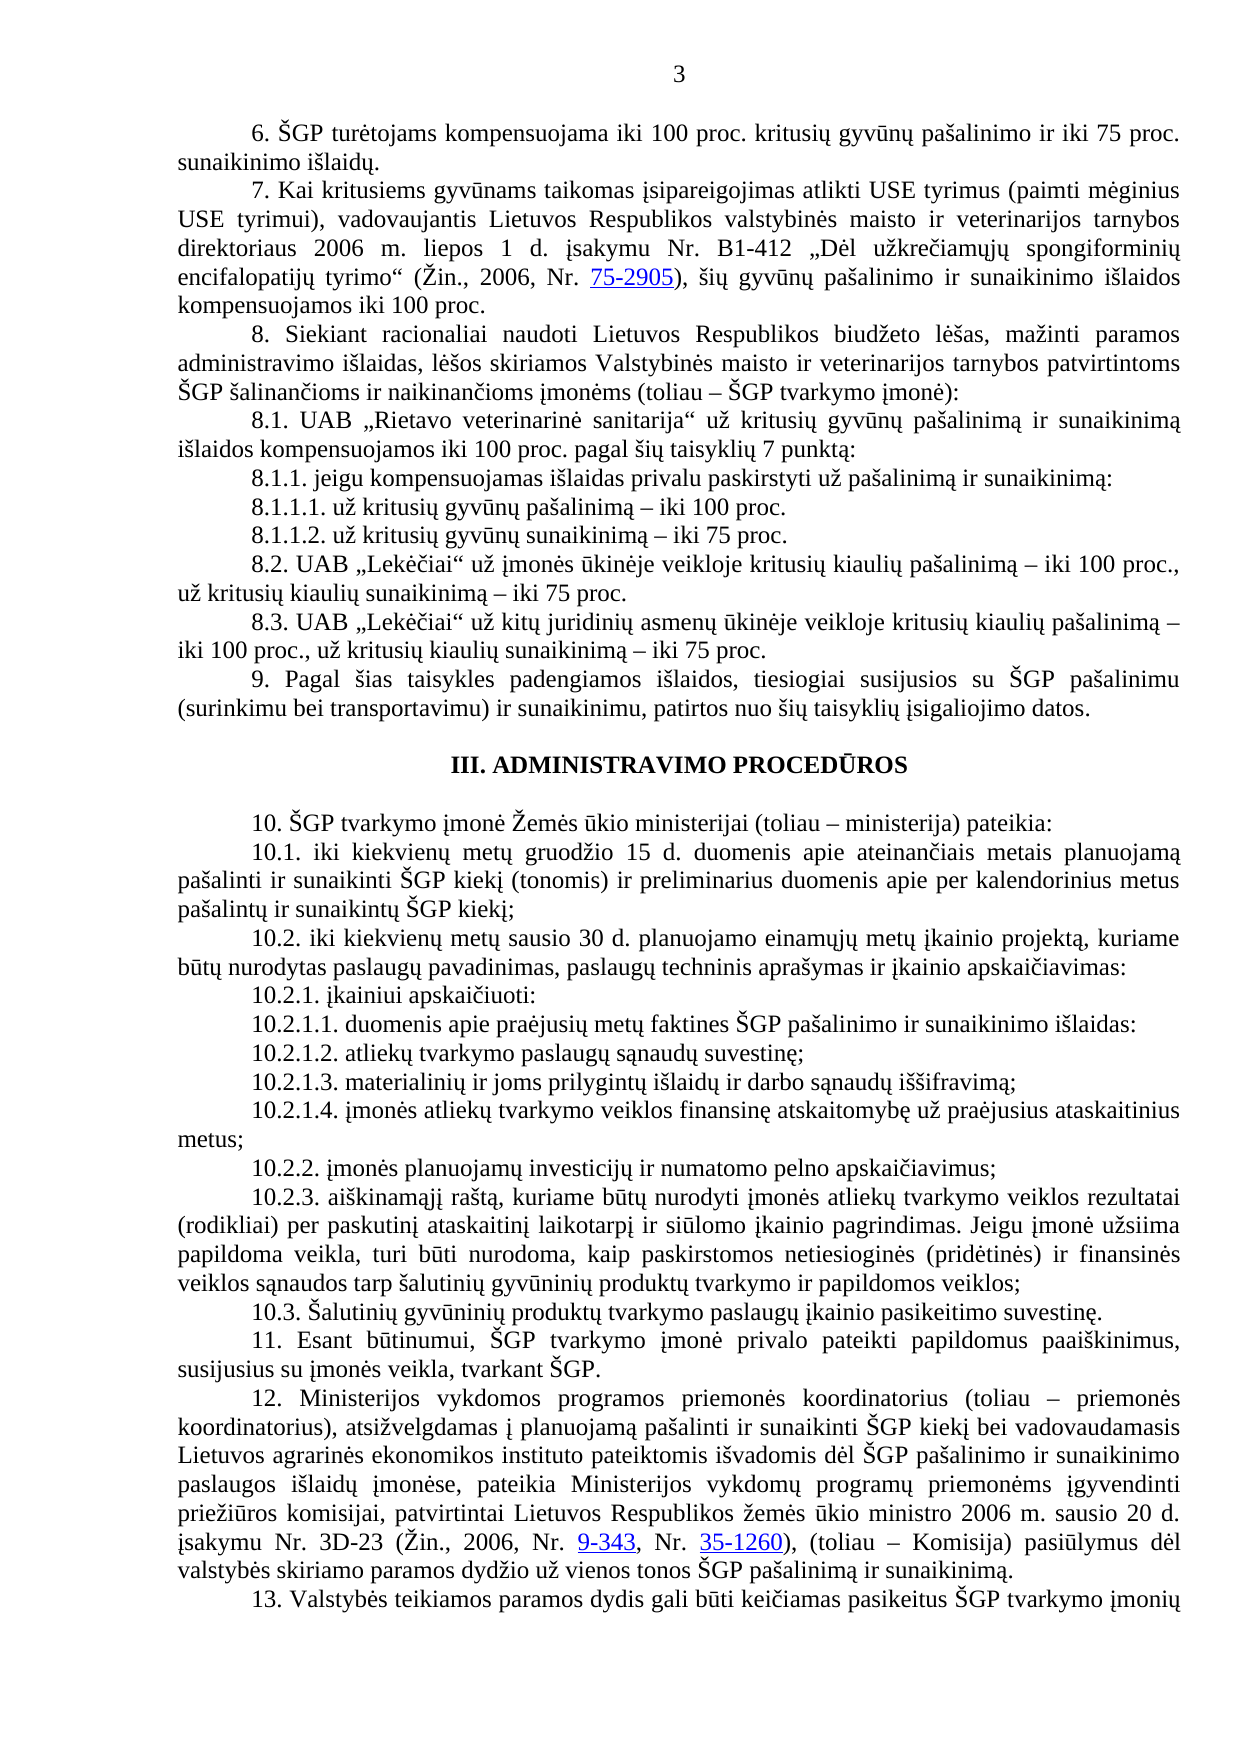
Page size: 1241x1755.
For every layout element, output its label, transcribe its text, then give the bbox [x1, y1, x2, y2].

text 10.2.2. įmonės planuojamų investicijų ir numatomo pelno apskaičiavimus; [177, 1153, 1181, 1182]
text 8. Siekiant racionaliai naudoti Lietuvos Respublikos biudžeto lėšas, mažinti paramos administravimo išlaidas, lėšos skiriamos Valstybinės maisto ir veterinarijos tarnybos patvirtintoms ŠGP šalinančioms ir naikinančioms įmonėms (toliau – ŠGP tvarkymo įmonė): [177, 319, 1181, 406]
text 10.2.1.3. materialinių ir joms prilygintų išlaidų ir darbo sąnaudų iššifravimą; [177, 1067, 1181, 1096]
text 6. ŠGP turėtojams kompensuojama iki 100 proc. kritusių gyvūnų pašalinimo ir iki 75 proc. sunaikinimo išlaidų. [177, 118, 1181, 176]
text 8.3. UAB „Lekėčiai“ už kitų juridinių asmenų ūkinėje veikloje kritusių kiaulių pašalinimą – iki 100 proc., už kritusių kiaulių sunaikinimą – iki 75 proc. [177, 607, 1181, 664]
text 12. Ministerijos vykdomos programos priemonės koordinatorius (toliau – priemonės koordinatorius), atsižvelgdamas į planuojamą pašalinti ir sunaikinti ŠGP kiekį bei vadovaudamasis Lietuvos agrarinės ekonomikos instituto pateiktomis išvadomis dėl ŠGP pašalinimo ir sunaikinimo paslaugos išlaidų įmonėse, pateikia Ministerijos vykdomų programų priemonėms įgyvendinti priežiūros komisijai, patvirtintai Lietuvos Respublikos žemės ūkio ministro 2006 m. sausio 20 d. įsakymu Nr. 3D-23 (Žin., 2006, Nr. 9-343, Nr. 35-1260), (toliau – Komisija) pasiūlymus dėl valstybės skiriamo paramos dydžio už vienos tonos ŠGP pašalinimą ir sunaikinimą. [177, 1383, 1181, 1584]
text 10.2.1.1. duomenis apie praėjusių metų faktines ŠGP pašalinimo ir sunaikinimo išlaidas: [177, 1009, 1181, 1038]
text 13. Valstybės teikiamos paramos dydis gali būti keičiamas pasikeitus ŠGP tvarkymo įmonių [177, 1584, 1181, 1613]
text 8.1.1.1. už kritusių gyvūnų pašalinimą – iki 100 proc. [177, 492, 1181, 521]
text 8.2. UAB „Lekėčiai“ už įmonės ūkinėje veikloje kritusių kiaulių pašalinimą – iki 100 proc., už kritusių kiaulių sunaikinimą – iki 75 proc. [177, 549, 1181, 607]
text 10.2.1.4. įmonės atliekų tvarkymo veiklos finansinę atskaitomybę už praėjusius ataskaitinius metus; [177, 1096, 1181, 1153]
text 8.1.1. jeigu kompensuojamas išlaidas privalu paskirstyti už pašalinimą ir sunaikinimą: [177, 463, 1181, 492]
text 9. Pagal šias taisykles padengiamos išlaidos, tiesiogiai susijusios su ŠGP pašalinimu (surinkimu bei transportavimu) ir sunaikinimu, patirtos nuo šių taisyklių įsigaliojimo datos. [177, 664, 1181, 722]
text 8.1. UAB „Rietavo veterinarinė sanitarija“ už kritusių gyvūnų pašalinimą ir sunaikinimą išlaidos kompensuojamos iki 100 proc. pagal šių taisyklių 7 punktą: [177, 406, 1181, 463]
text 10. ŠGP tvarkymo įmonė Žemės ūkio ministerijai (toliau – ministerija) pateikia: [177, 808, 1181, 837]
text 10.1. iki kiekvienų metų gruodžio 15 d. duomenis apie ateinančiais metais planuojamą pašalinti ir sunaikinti ŠGP kiekį (tonomis) ir preliminarius duomenis apie per kalendorinius metus pašalintų ir sunaikintų ŠGP kiekį; [177, 837, 1181, 923]
text III. ADMINISTRAVIMO PROCEDŪROS [177, 751, 1181, 779]
text 11. Esant būtinumui, ŠGP tvarkymo įmonė privalo pateikti papildomus paaiškinimus, susijusius su įmonės veikla, tvarkant ŠGP. [177, 1326, 1181, 1383]
text 10.2.1.2. atliekų tvarkymo paslaugų sąnaudų suvestinę; [177, 1038, 1181, 1067]
text 10.2.1. įkainiui apskaičiuoti: [177, 981, 1181, 1009]
text 10.2.3. aiškinamąjį raštą, kuriame būtų nurodyti įmonės atliekų tvarkymo veiklos rezultatai (rodikliai) per paskutinį ataskaitinį laikotarpį ir siūlomo įkainio pagrindimas. Jeigu įmonė užsiima papildoma veikla, turi būti nurodoma, kaip paskirstomos netiesioginės (pridėtinės) ir finansinės veiklos sąnaudos tarp šalutinių gyvūninių produktų tvarkymo ir papildomos veiklos; [177, 1182, 1181, 1297]
text 10.3. Šalutinių gyvūninių produktų tvarkymo paslaugų įkainio pasikeitimo suvestinę. [177, 1297, 1181, 1326]
text 8.1.1.2. už kritusių gyvūnų sunaikinimą – iki 75 proc. [177, 521, 1181, 549]
text 10.2. iki kiekvienų metų sausio 30 d. planuojamo einamųjų metų įkainio projektą, kuriame būtų nurodytas paslaugų pavadinimas, paslaugų techninis aprašymas ir įkainio apskaičiavimas: [177, 923, 1181, 981]
text 7. Kai kritusiems gyvūnams taikomas įsipareigojimas atlikti USE tyrimus (paimti mėginius USE tyrimui), vadovaujantis Lietuvos Respublikos valstybinės maisto ir veterinarijos tarnybos direktoriaus 2006 m. liepos 1 d. įsakymu Nr. B1-412 „Dėl užkrečiamųjų spongiforminių encifalopatijų tyrimo“ (Žin., 2006, Nr. 75-2905), šių gyvūnų pašalinimo ir sunaikinimo išlaidos kompensuojamos iki 100 proc. [177, 176, 1181, 319]
